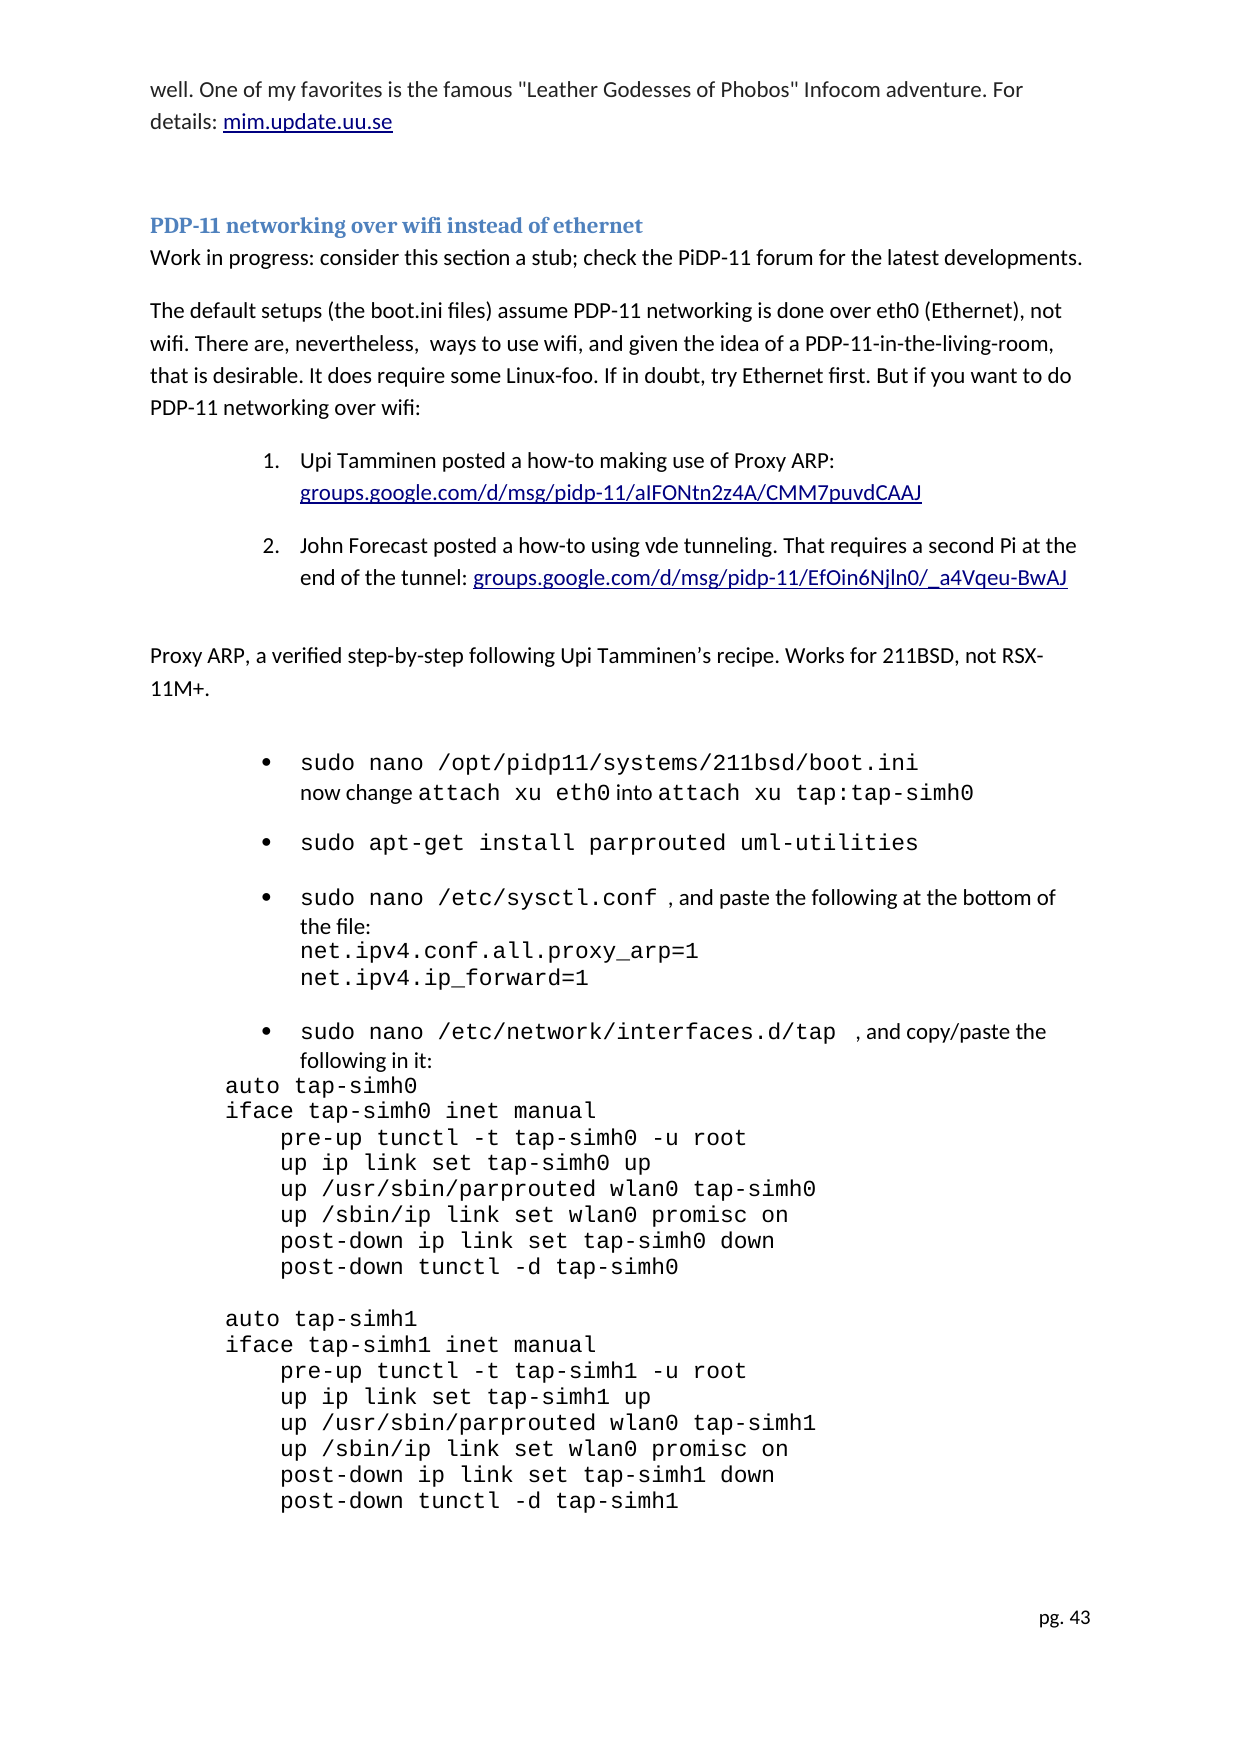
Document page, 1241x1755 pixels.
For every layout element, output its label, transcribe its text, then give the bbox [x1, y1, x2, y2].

text iface tap-simh1 inet manual [225, 1334, 1090, 1360]
text post-down ip link set tap-simh0 down [225, 1229, 1090, 1256]
list Upi Tamminen posted a how-to making use of Proxy ARP: groups.google.com/d/msg/pidp-11/aIFONtn2z4A/CMM7puvdCAAJ [262, 446, 1090, 506]
text up ip link set tap-simh0 up [225, 1152, 1090, 1178]
text Work in progress: consider this section a stub; check the PiDP-11 forum for the latest developments. [150, 243, 1090, 271]
list John Forecast posted a how-to using vde tunneling. That requires a second Pi at the end of the tunnel: groups.google.com/d/msg/pidp-11/EfOin6Njln0/_a4Vqeu-BwAJ [262, 531, 1090, 591]
text up /usr/sbin/parprouted wlan0 tap-simh1 [225, 1412, 1090, 1437]
text pre-up tunctl -t tap-simh0 -u root [225, 1126, 1090, 1152]
list sudo nano /etc/network/interfaces.d/tap , and copy/paste the following in it: [262, 1017, 1090, 1074]
subtitle PDP-11 networking over wifi instead of ethernet [150, 213, 1090, 239]
text auto tap-simh0 [225, 1074, 1090, 1100]
text Proxy ARP, a verified step-by-step following Upi Tamminen’s recipe. Works for 211BSD, not RSX-11M+. [150, 641, 1090, 702]
text post-down ip link set tap-simh1 down [225, 1463, 1090, 1489]
text up /sbin/ip link set wlan0 promisc on [225, 1437, 1090, 1463]
text post-down tunctl -d tap-simh0 [225, 1256, 1090, 1281]
text up ip link set tap-simh1 up [225, 1386, 1090, 1412]
text iface tap-simh0 inet manual [225, 1100, 1090, 1126]
text up /usr/sbin/parprouted wlan0 tap-simh0 [225, 1178, 1090, 1204]
text pre-up tunctl -t tap-simh1 -u root [225, 1360, 1090, 1386]
list sudo nano /opt/pidp11/systems/211bsd/boot.ini now change attach xu eth0 into attach xu tap:tap-simh0 [262, 752, 1090, 807]
text auto tap-simh1 [225, 1308, 1090, 1334]
list sudo apt-get install parprouted uml-utilities [262, 832, 1090, 858]
text well. One of my favorites is the famous "Leather Godesses of Phobos" Infocom adventure. For details: mim.update.uu.se [150, 75, 1090, 167]
list sudo nano /etc/sysctl.conf , and paste the following at the bottom of the file: net.ipv4.conf.all.proxy_arp=1 net.ipv4.ip_forward=1 [262, 883, 1090, 992]
text post-down tunctl -d tap-simh1 [225, 1489, 1090, 1515]
text The default setups (the boot.ini files) assume PDP-11 networking is done over eth0 (Ethernet), not wifi. There are, nevertheless, ways to use wifi, and given the idea of a PDP-11-in-the-living-room, that is desirable. It does require some Linux-foo. If in doubt, try Ethernet first. But if you want to do PDP-11 networking over wifi: [150, 296, 1090, 421]
text up /sbin/ip link set wlan0 promisc on [225, 1204, 1090, 1229]
